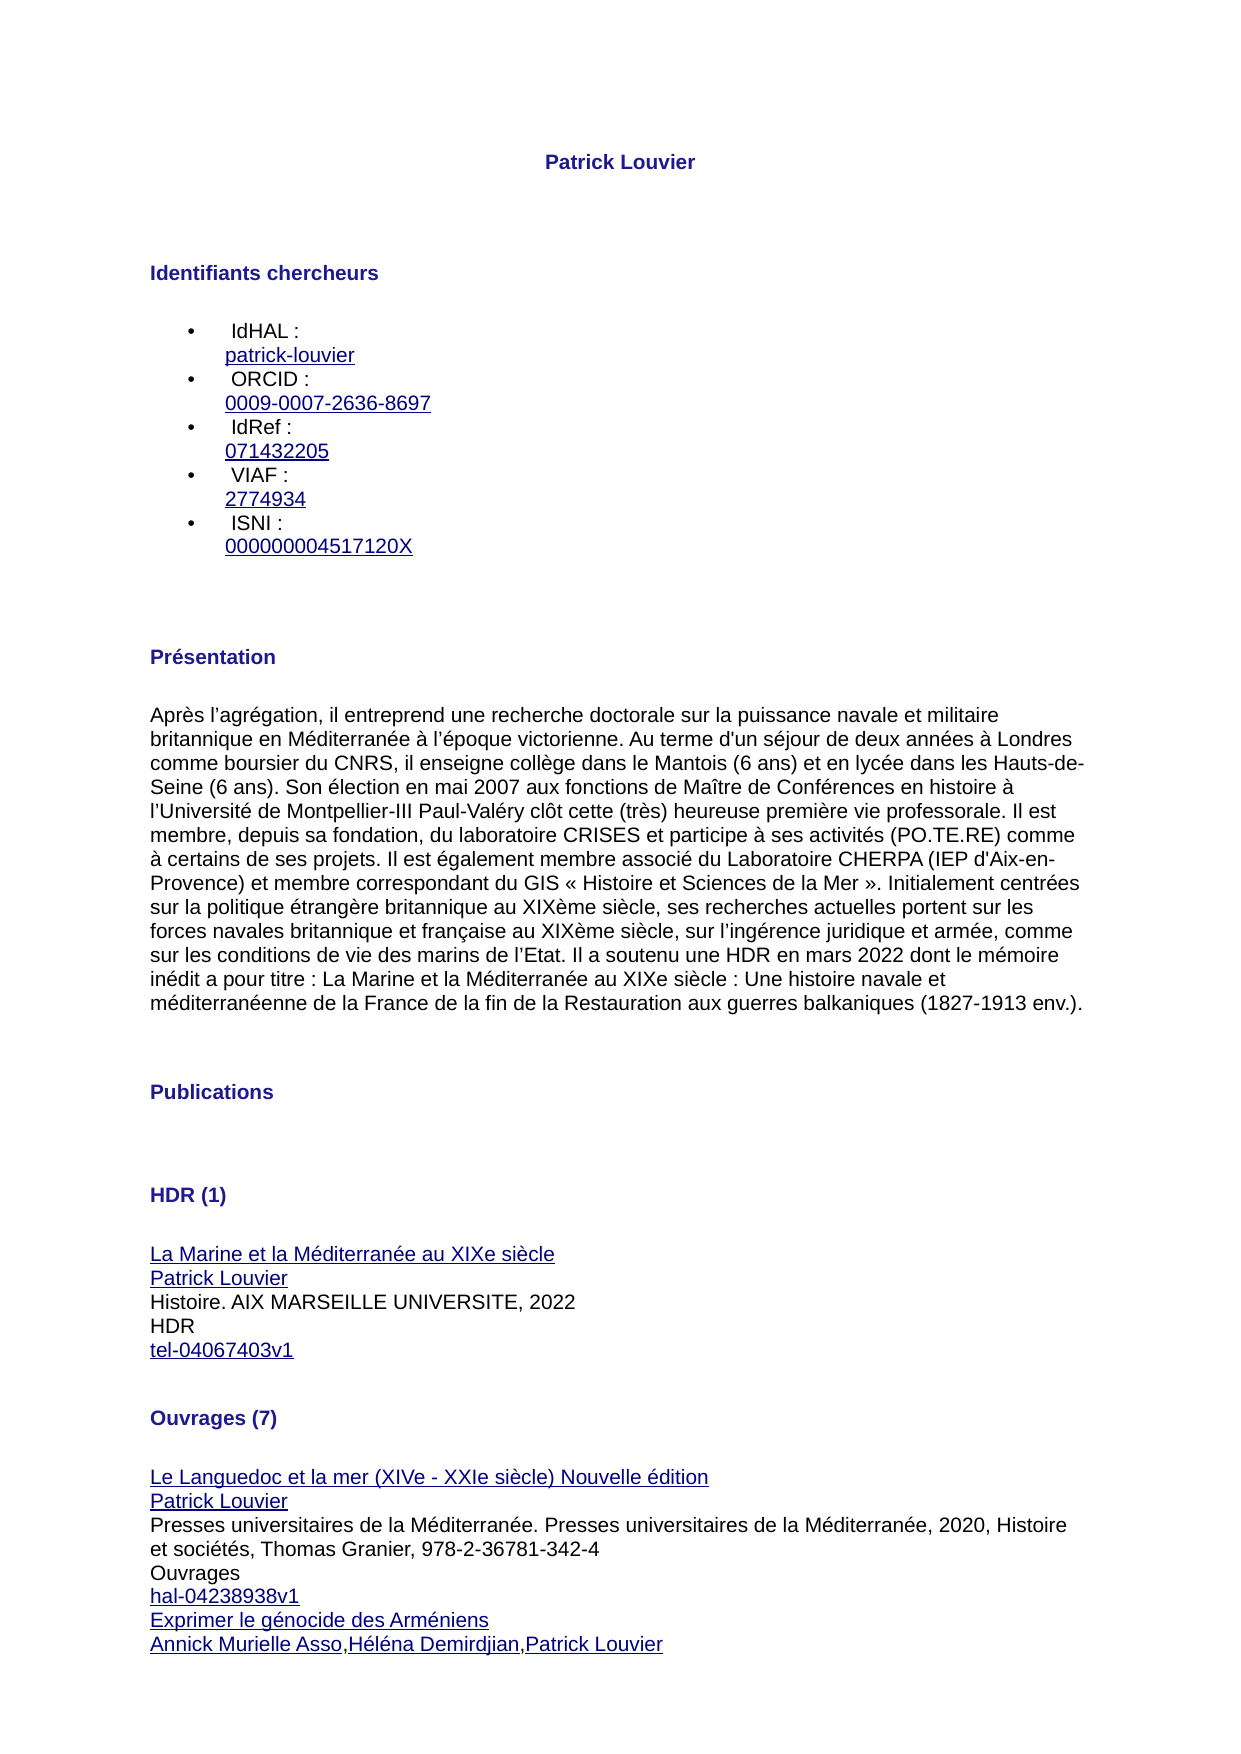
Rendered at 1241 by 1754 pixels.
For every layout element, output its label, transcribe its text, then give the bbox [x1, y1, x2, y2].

list 0009-0007-2636-8697 [187, 391, 1090, 414]
table_header La Marine et la Méditerranée au XIXe siècle Patrick Louvier Histoire. AIX MARSEILLE UNIVERSITE, 2022 HDR tel-04067403v1 [150, 1242, 1090, 1361]
list IdHAL : [187, 319, 1090, 343]
list 000000004517120X [187, 534, 1090, 558]
list 2774934 [187, 486, 1090, 510]
list IdRef : [187, 414, 1090, 438]
subtitle Patrick Louvier [150, 150, 1090, 174]
subtitle Présentation [150, 645, 1090, 669]
list patrick-louvier [187, 343, 1090, 367]
subtitle Ouvrages (7) [150, 1406, 1090, 1430]
subtitle Identifiants chercheurs [150, 260, 1090, 284]
list 071432205 [187, 438, 1090, 462]
subtitle Publications [150, 1080, 1090, 1104]
text Après l’agrégation, il entreprend une recherche doctorale sur la puissance navale et militaire britannique en Méditerranée à l’époque victorienne. Au terme d'un séjour de deux années à Londres comme boursier du CNRS, il enseigne collège dans le Mantois (6 ans) et en lycée dans les Hauts-de-Seine (6 ans). Son élection en mai 2007 aux fonctions de Maître de Conférences en histoire à l’Université de Montpellier-III Paul-Valéry clôt cette (très) heureuse première vie professorale. Il est membre, depuis sa fondation, du laboratoire CRISES et participe à ses activités (PO.TE.RE) comme à certains de ses projets. Il est également membre associé du Laboratoire CHERPA (IEP d'Aix-en-Provence) et membre correspondant du GIS « Histoire et Sciences de la Mer ». Initialement centrées sur la politique étrangère britannique au XIXème siècle, ses recherches actuelles portent sur les forces navales britannique et française au XIXème siècle, sur l’ingérence juridique et armée, comme sur les conditions de vie des marins de l’Etat. Il a soutenu une HDR en mars 2022 dont le mémoire inédit a pour titre : La Marine et la Méditerranée au XIXe siècle : Une histoire navale et méditerranéenne de la France de la fin de la Restauration aux guerres balkaniques (1827-1913 env.). [150, 703, 1090, 1014]
list ISNI : [187, 510, 1090, 534]
table_cell Exprimer le génocide des Arméniens Annick Murielle Asso,Héléna Demirdjian,Patrick Louvier [150, 1608, 1090, 1656]
list ORCID : [187, 367, 1090, 391]
subtitle HDR (1) [150, 1183, 1090, 1207]
table_header Le Languedoc et la mer (XIVe - XXIe siècle) Nouvelle édition Patrick Louvier Presses universitaires de la Méditerranée. Presses universitaires de la Méditerranée, 2020, Histoire et sociétés, Thomas Granier, 978-2-36781-342-4 Ouvrages hal-04238938v1 [150, 1465, 1090, 1608]
list VIAF : [187, 462, 1090, 486]
